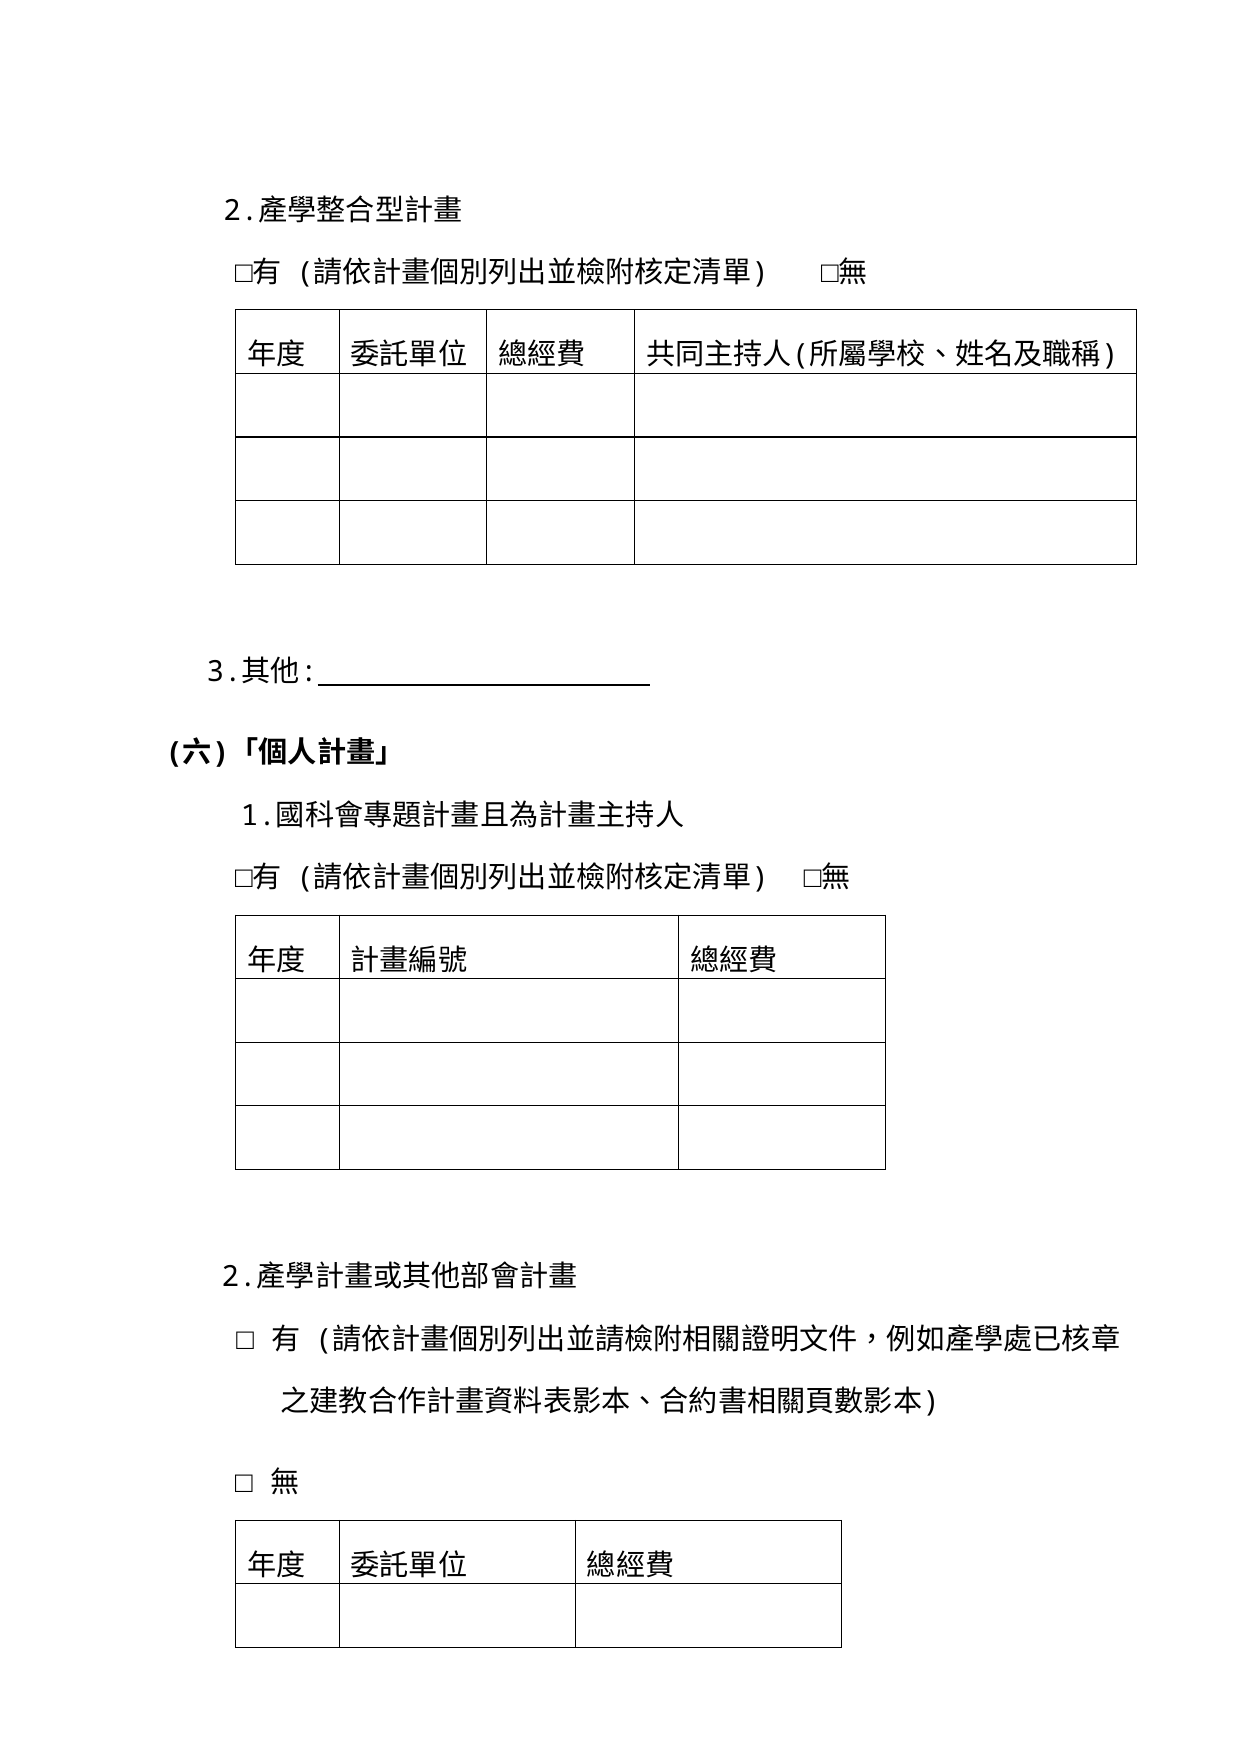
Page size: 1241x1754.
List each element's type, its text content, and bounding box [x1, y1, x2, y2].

table_cell [236, 1106, 339, 1169]
table_cell [487, 438, 634, 500]
table_cell [576, 1584, 841, 1647]
table_cell [236, 1043, 339, 1105]
table_cell [487, 501, 634, 563]
table_header 總經費 [576, 1521, 841, 1583]
table_header 總經費 [487, 310, 634, 373]
table_cell [340, 979, 678, 1042]
text □ 有 (請依計畫個別列出並請檢附相關證明文件，例如產學處已核章 之建教合作計畫資料表影本、合約書相關頁數影本) [236, 1295, 1144, 1420]
table_cell [340, 438, 486, 500]
table_cell [635, 374, 1136, 436]
table_cell [236, 438, 339, 500]
table_cell [236, 501, 339, 563]
table_cell [679, 1043, 885, 1105]
text 2.產學整合型計畫 [118, 166, 1144, 228]
table_cell [679, 979, 885, 1042]
table_header 共同主持人(所屬學校、姓名及職稱) [635, 310, 1136, 373]
table_cell [236, 979, 339, 1042]
table_cell [236, 1584, 339, 1647]
table_header 年度 [236, 1521, 339, 1583]
text □有 (請依計畫個別列出並檢附核定清單) □無 [118, 228, 1144, 291]
text 2.產學計畫或其他部會計畫 [118, 1232, 1144, 1295]
text (六)「個人計畫」 [148, 708, 1144, 771]
text 3.其他: [118, 627, 1144, 689]
table_header 委託單位 [340, 1521, 575, 1583]
table_cell [340, 374, 486, 436]
table_cell [340, 1043, 678, 1105]
text 1.國科會專題計畫且為計畫主持人 [118, 771, 1144, 833]
table_cell [635, 501, 1136, 563]
table_cell [679, 1106, 885, 1169]
table_header 年度 [236, 310, 339, 373]
text □ 無 [118, 1438, 1144, 1501]
table_cell [487, 374, 634, 436]
table_cell [236, 374, 339, 436]
table_cell [340, 1106, 678, 1169]
table_cell [340, 501, 486, 563]
table_header 總經費 [679, 916, 885, 978]
table_cell [635, 438, 1136, 500]
table_header 委託單位 [340, 310, 486, 373]
text □有 (請依計畫個別列出並檢附核定清單) □無 [118, 833, 1144, 896]
table_header 年度 [236, 916, 339, 978]
table_cell [340, 1584, 575, 1647]
table_header 計畫編號 [340, 916, 678, 978]
